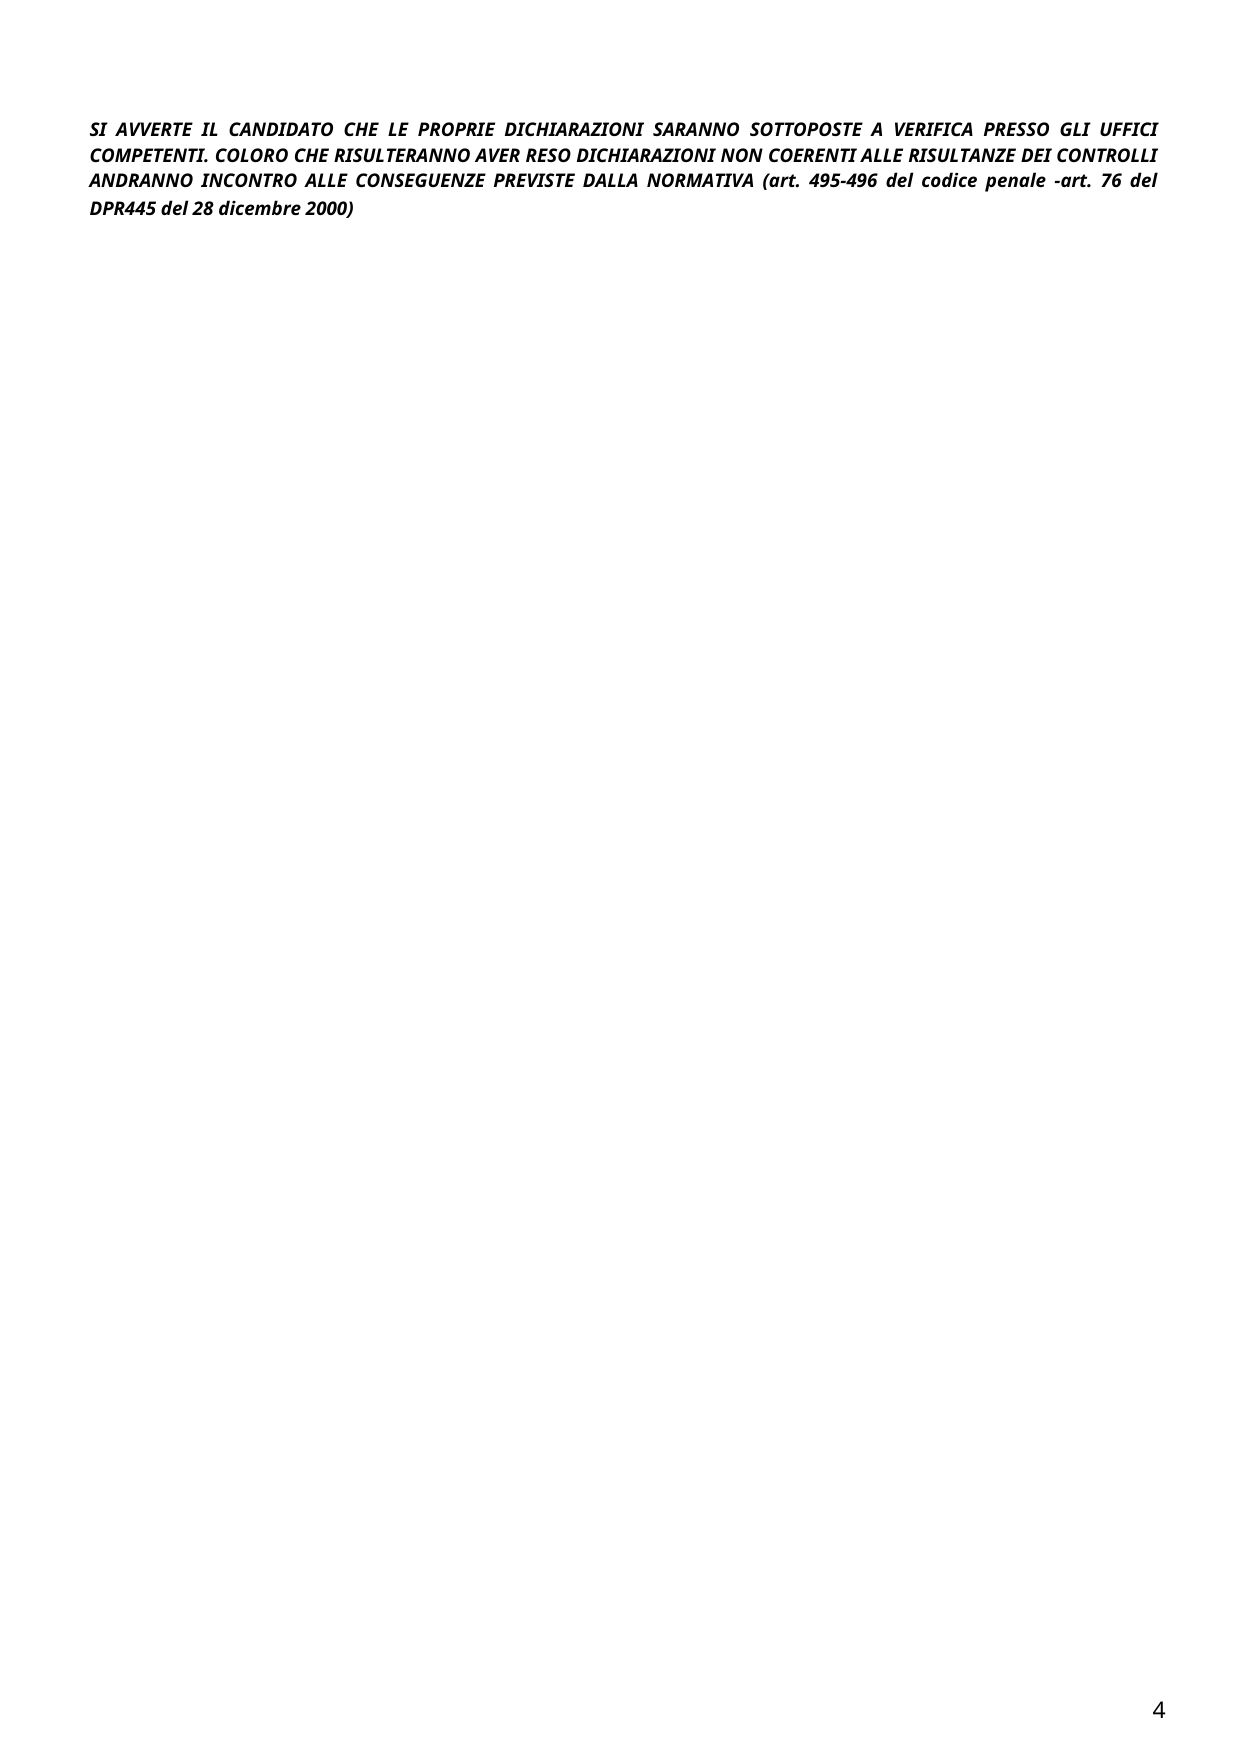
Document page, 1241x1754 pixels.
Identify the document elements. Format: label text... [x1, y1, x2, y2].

text SI AVVERTE IL CANDIDATO CHE LE PROPRIE DICHIARAZIONI SARANNO SOTTOPOSTE A VERIFICA PRESSO GLI UFFICI COMPETENTI. COLORO CHE RISULTERANNO AVER RESO DICHIARAZIONI NON COERENTI ALLE RISULTANZE DEI CONTROLLI ANDRANNO INCONTRO ALLE CONSEGUENZE PREVISTE DALLA NORMATIVA (art. 495-496 del codice penale -art. 76 del DPR445 del 28 dicembre 2000) [89, 117, 1159, 222]
